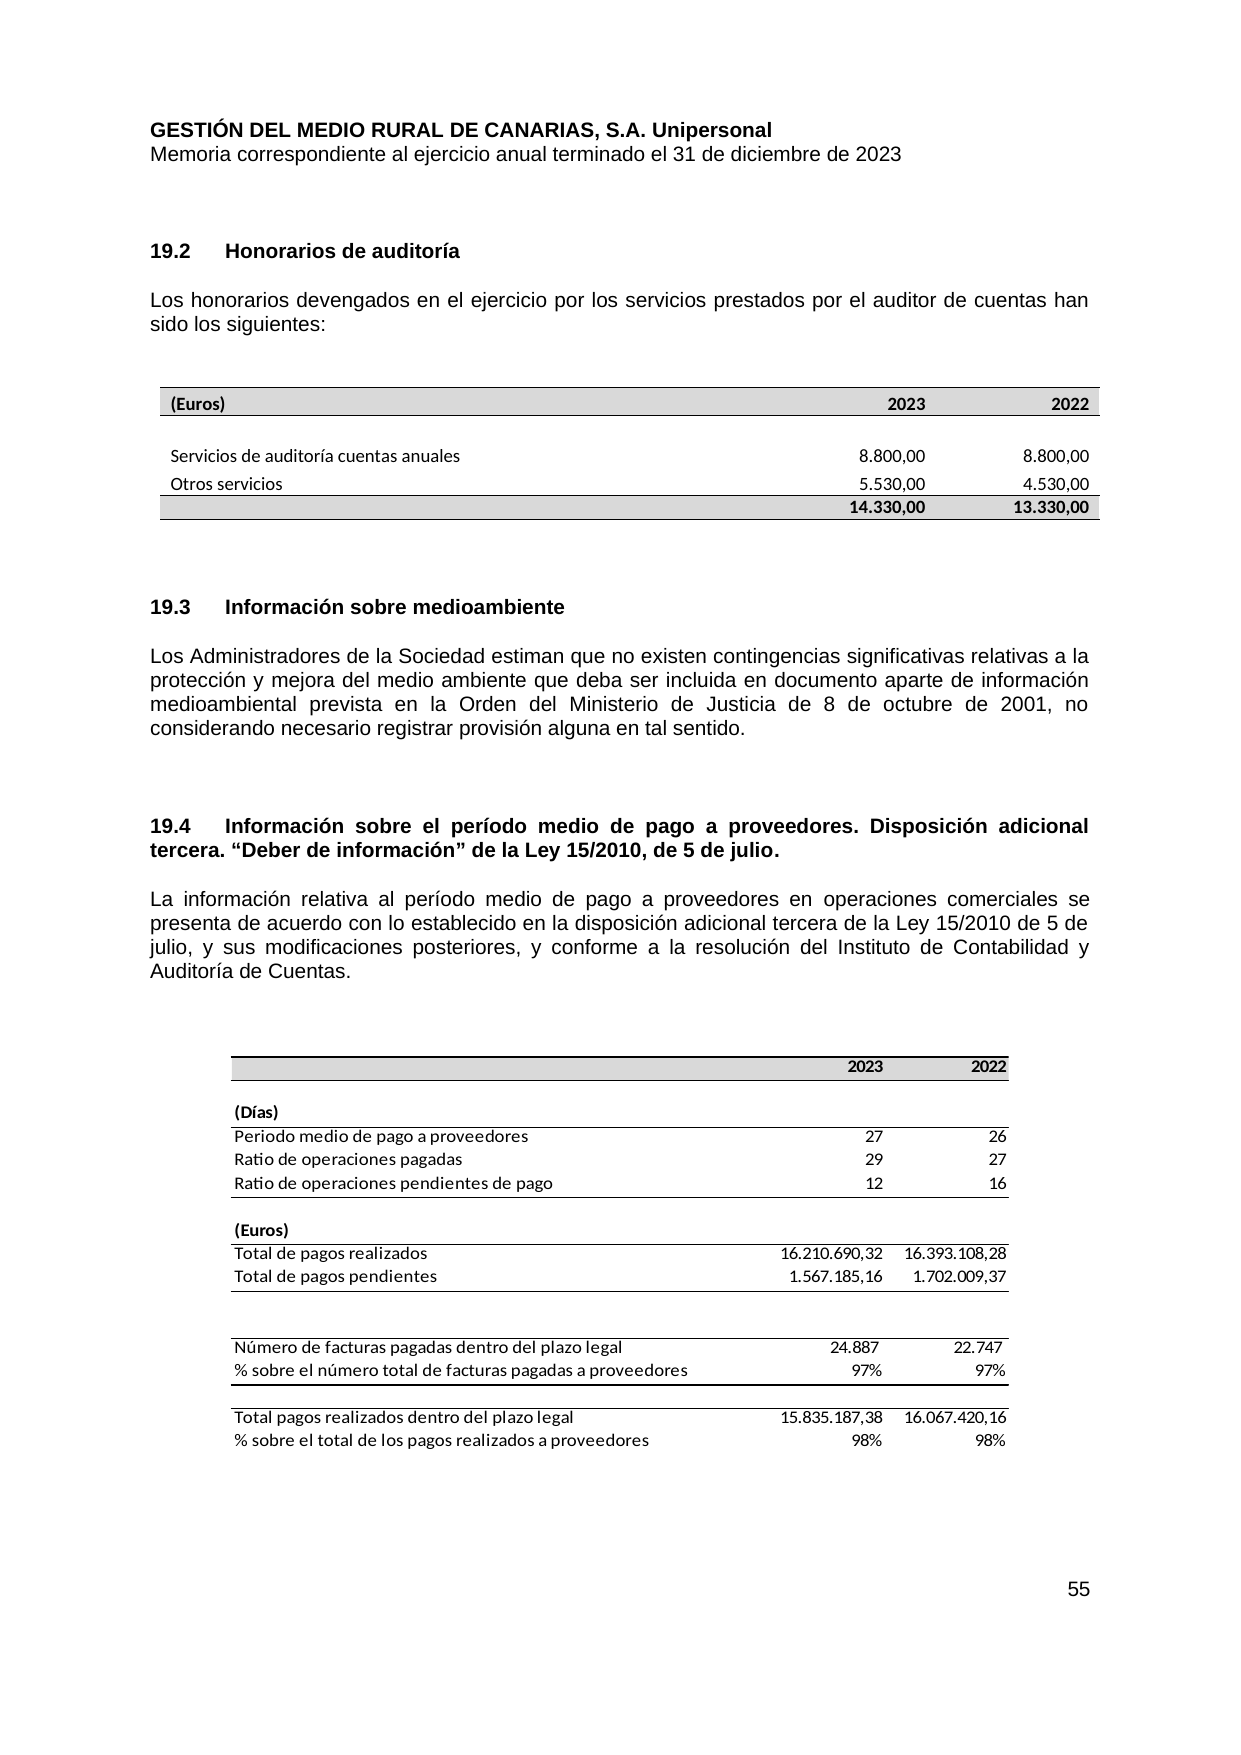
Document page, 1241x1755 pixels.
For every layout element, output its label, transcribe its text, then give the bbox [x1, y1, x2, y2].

text 19.2 Honorarios de auditoría [150, 239, 1090, 263]
table_cell [160, 496, 771, 519]
table_header (Euros) [160, 388, 771, 415]
text La información relativa al período medio de pago a proveedores en operaciones comerciales se presenta de acuerdo con lo establecido en la disposición adicional tercera de la Ley 15/2010 de 5 de julio, y sus modificaciones posteriores, y conforme a la resolución del Instituto de Contabilidad y Auditoría de Cuentas. [150, 887, 1090, 983]
table_cell [935, 416, 1099, 439]
table_cell Servicios de auditoría cuentas anuales [160, 439, 771, 467]
table_cell 13.330,00 [935, 496, 1099, 519]
table_header 2023 [771, 388, 935, 415]
table_cell 14.330,00 [771, 496, 935, 519]
text Los Administradores de la Sociedad estiman que no existen contingencias significativas relativas a la protección y mejora del medio ambiente que deba ser incluida en documento aparte de información medioambiental prevista en la Orden del Ministerio de Justicia de 8 de octubre de 2001, no considerando necesario registrar provisión alguna en tal sentido. [150, 644, 1090, 740]
table_cell 8.800,00 [771, 439, 935, 467]
text 19.4 Información sobre el período medio de pago a proveedores. Disposición adicional tercera. “Deber de información” de la Ley 15/2010, de 5 de julio. [150, 814, 1090, 862]
table_header 2022 [935, 388, 1099, 415]
table_cell 5.530,00 [771, 467, 935, 495]
table_cell 8.800,00 [935, 439, 1099, 467]
table_cell 4.530,00 [935, 467, 1099, 495]
table_cell [771, 416, 935, 439]
table_cell [160, 416, 771, 439]
text Los honorarios devengados en el ejercicio por los servicios prestados por el auditor de cuentas han sido los siguientes: [150, 288, 1090, 336]
table_cell Otros servicios [160, 467, 771, 495]
text 19.3 Información sobre medioambiente [150, 595, 1090, 619]
